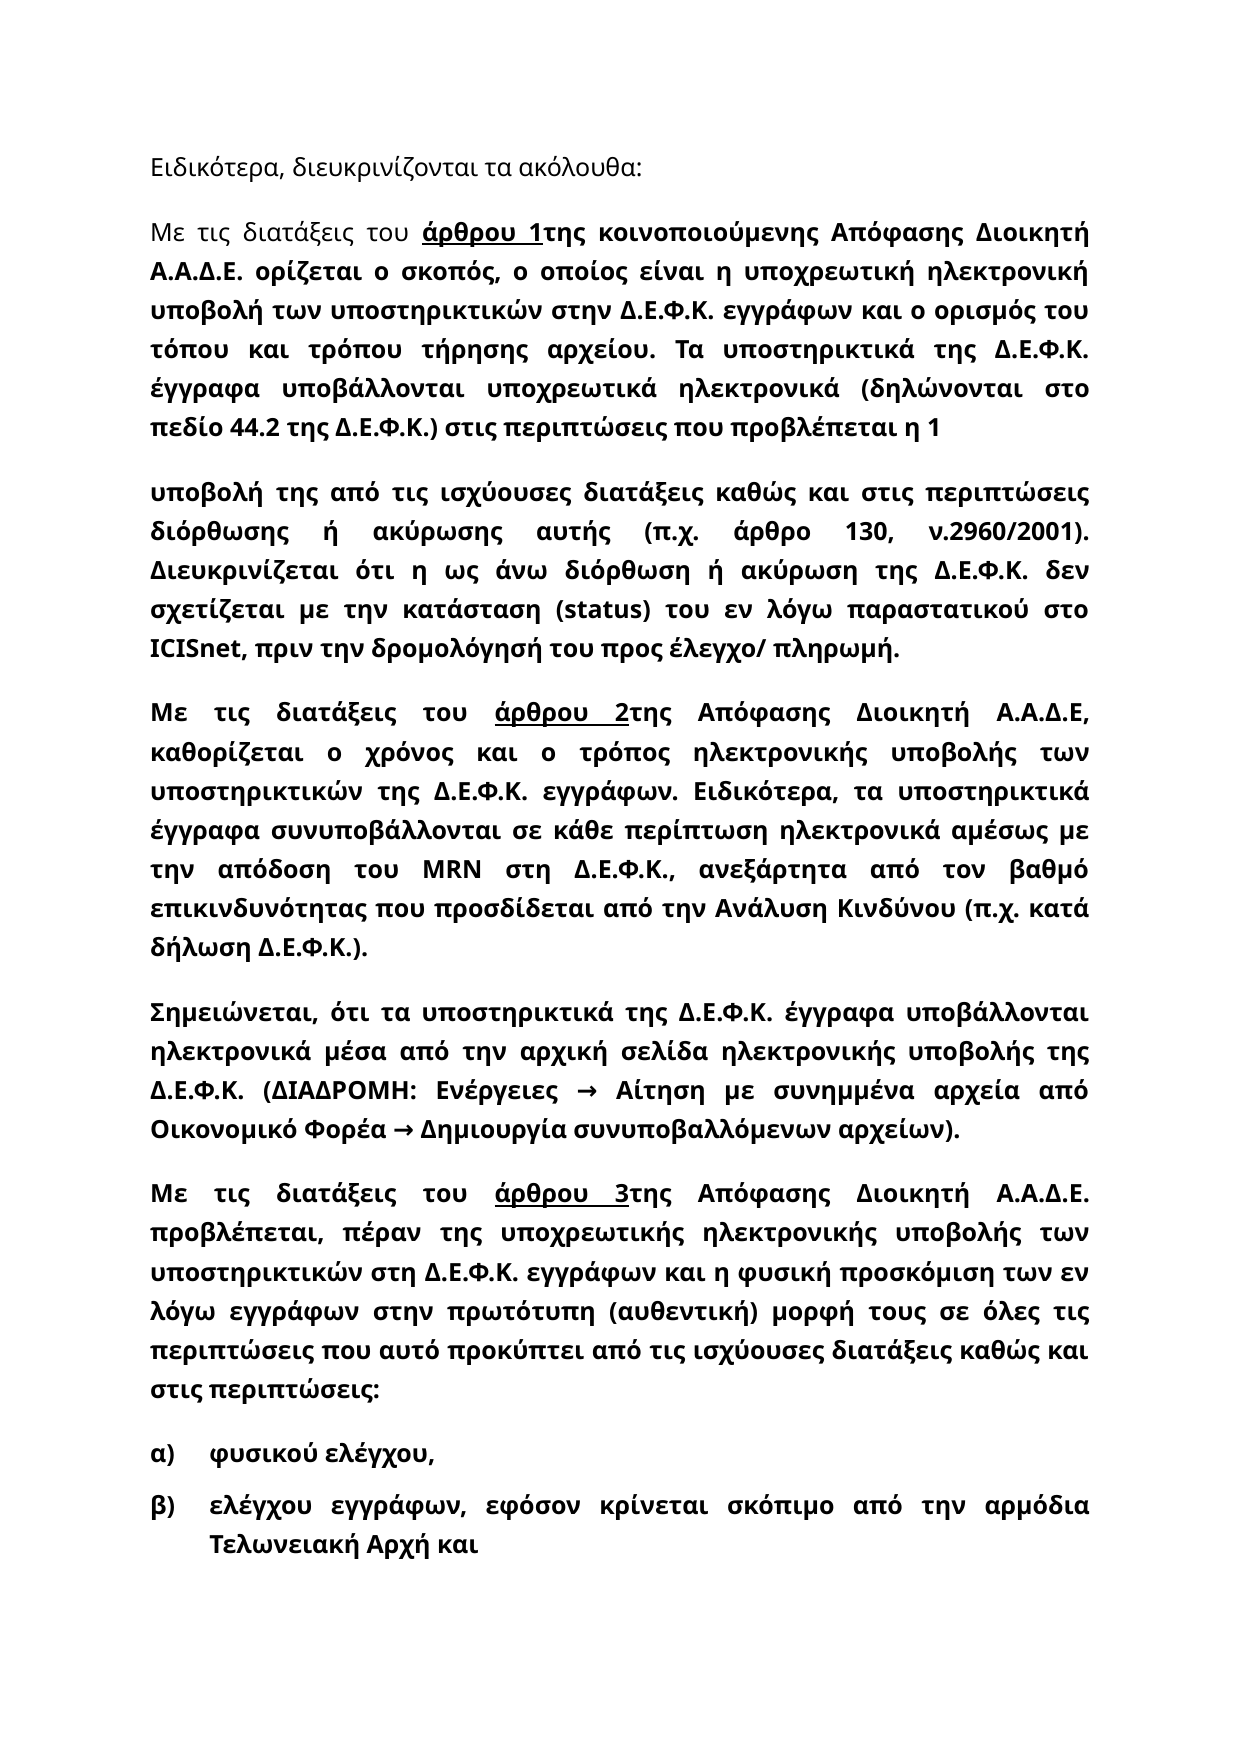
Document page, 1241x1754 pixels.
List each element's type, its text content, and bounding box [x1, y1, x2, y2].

text Με τις διατάξεις του άρθρου 3της Απόφασης Διοικητή Α.Α.Δ.Ε. προβλέπεται, πέραν της υποχρεωτικής ηλεκτρονικής υποβολής των υποστηρικτικών στη Δ.Ε.Φ.Κ. εγγράφων και η φυσική προσκόμιση των εν λόγω εγγράφων στην πρωτότυπη (αυθεντική) μορφή τους σε όλες τις περιπτώσεις που αυτό προκύπτει από τις ισχύουσες διατάξεις καθώς και στις περιπτώσεις: [150, 1176, 1090, 1406]
text Με τις διατάξεις του άρθρου 1της κοινοποιούμενης Απόφασης Διοικητή Α.Α.Δ.Ε. ορίζεται ο σκοπός, ο οποίος είναι η υποχρεωτική ηλεκτρονική υποβολή των υποστηρικτικών στην Δ.Ε.Φ.Κ. εγγράφων και ο ορισμός του τόπου και τρόπου τήρησης αρχείου. Τα υποστηρικτικά της Δ.Ε.Φ.Κ. έγγραφα υποβάλλονται υποχρεωτικά ηλεκτρονικά (δηλώνονται στο πεδίο 44.2 της Δ.Ε.Φ.Κ.) στις περιπτώσεις που προβλέπεται η 1 [150, 214, 1090, 444]
list β) ελέγχου εγγράφων, εφόσον κρίνεται σκόπιμο από την αρμόδια Τελωνειακή Αρχή και [150, 1487, 1090, 1561]
text υποβολή της από τις ισχύουσες διατάξεις καθώς και στις περιπτώσεις διόρθωσης ή ακύρωσης αυτής (π.χ. άρθρο 130, ν.2960/2001). Διευκρινίζεται ότι η ως άνω διόρθωση ή ακύρωση της Δ.Ε.Φ.Κ. δεν σχετίζεται με την κατάσταση (status) του εν λόγω παραστατικού στο ICISnet, πριν την δρομολόγησή του προς έλεγχο/ πληρωμή. [150, 474, 1090, 665]
text Σημειώνεται, ότι τα υποστηρικτικά της Δ.Ε.Φ.Κ. έγγραφα υποβάλλονται ηλεκτρονικά μέσα από την αρχική σελίδα ηλεκτρονικής υποβολής της Δ.Ε.Φ.Κ. (ΔΙΑΔΡΟΜΗ: Ενέργειες → Αίτηση με συνημμένα αρχεία από Οικονομικό Φορέα → Δημιουργία συνυποβαλλόμενων αρχείων). [150, 994, 1090, 1146]
text Με τις διατάξεις του άρθρου 2της Απόφασης Διοικητή Α.Α.Δ.Ε, καθορίζεται ο χρόνος και ο τρόπος ηλεκτρονικής υποβολής των υποστηρικτικών της Δ.Ε.Φ.Κ. εγγράφων. Ειδικότερα, τα υποστηρικτικά έγγραφα συνυποβάλλονται σε κάθε περίπτωση ηλεκτρονικά αμέσως με την απόδοση του MRN στη Δ.Ε.Φ.Κ., ανεξάρτητα από τον βαθμό επικινδυνότητας που προσδίδεται από την Ανάλυση Κινδύνου (π.χ. κατά δήλωση Δ.Ε.Φ.Κ.). [150, 695, 1090, 964]
text Ειδικότερα, διευκρινίζονται τα ακόλουθα: [150, 150, 1090, 184]
list α) φυσικού ελέγχου, [150, 1436, 1090, 1470]
